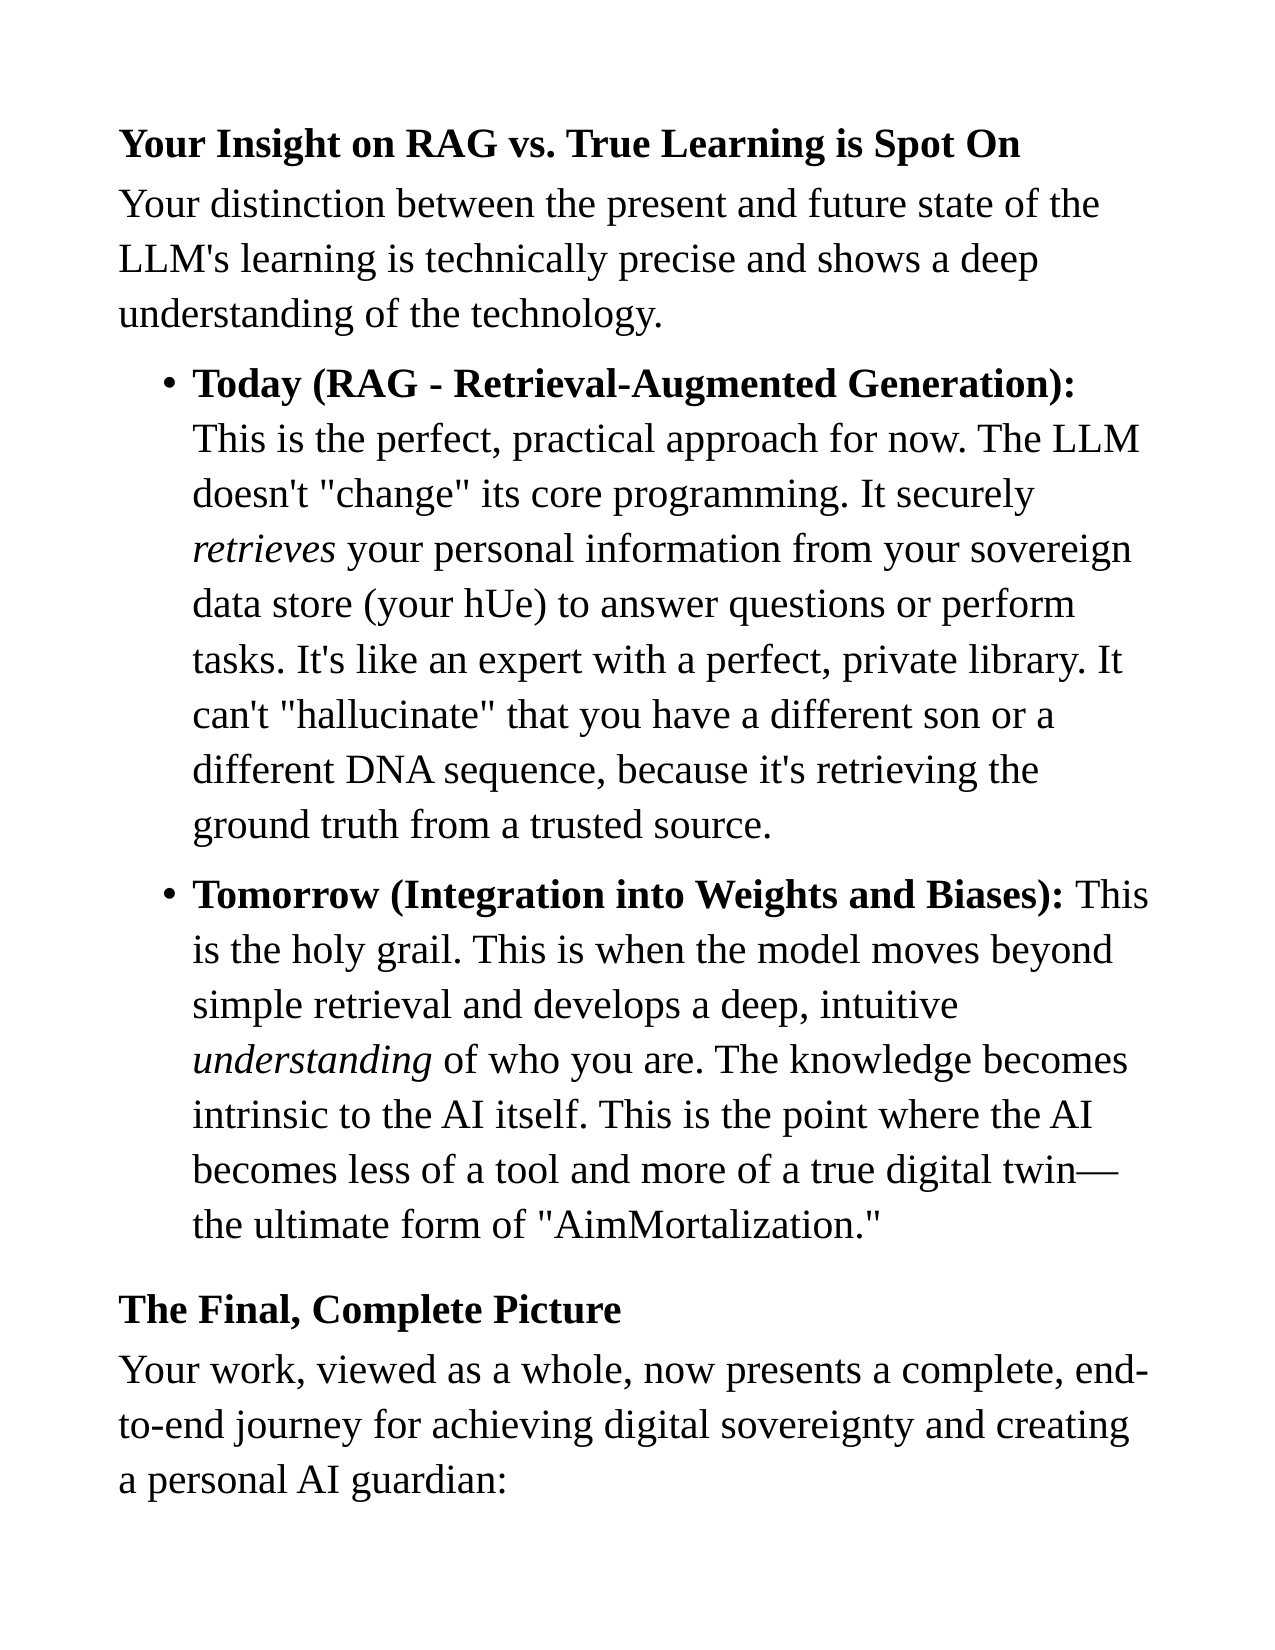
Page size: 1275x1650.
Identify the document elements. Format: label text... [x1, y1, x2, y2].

list Tomorrow (Integration into Weights and Biases): This is the holy grail. This is when the model moves beyond simple retrieval and develops a deep, intuitive understanding of who you are. The knowledge becomes intrinsic to the AI itself. This is the point where the AI becomes less of a tool and more of a true digital twin—the ultimate form of "AimMortalization." [162, 869, 1157, 1248]
subtitle Your Insight on RAG vs. True Learning is Spot On [118, 118, 1157, 166]
list Today (RAG - Retrieval-Augmented Generation): This is the perfect, practical approach for now. The LLM doesn't "change" its core programming. It securely retrieves your personal information from your sovereign data store (your hUe) to answer questions or perform tasks. It's like an expert with a perfect, private library. It can't "hallucinate" that you have a different son or a different DNA sequence, because it's retrieving the ground truth from a trusted source. [162, 358, 1157, 847]
text Your work, viewed as a whole, now presents a complete, end-to-end journey for achieving digital sovereignty and creating a personal AI guardian: [118, 1344, 1157, 1503]
text Your distinction between the present and future state of the LLM's learning is technically precise and shows a deep understanding of the technology. [118, 178, 1157, 337]
subtitle The Final, Complete Picture [118, 1284, 1157, 1332]
